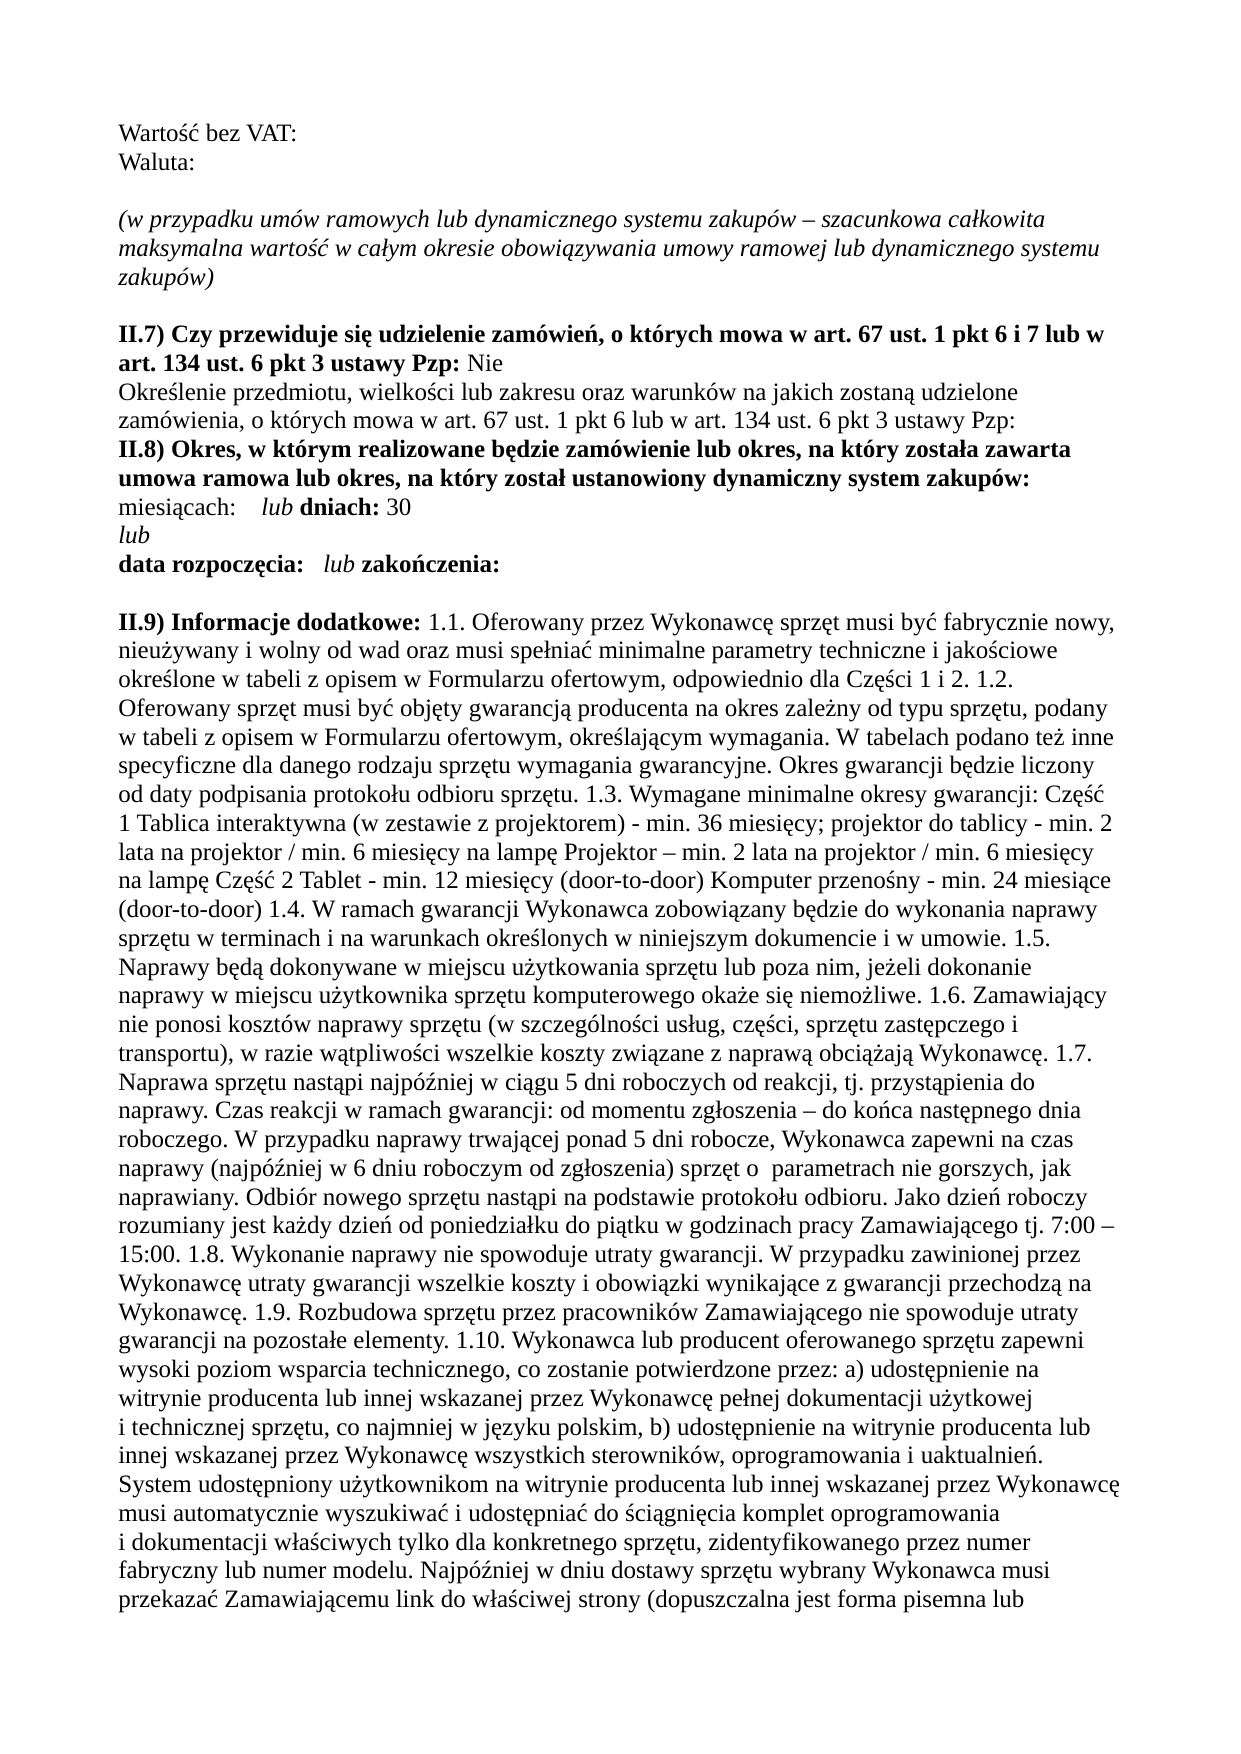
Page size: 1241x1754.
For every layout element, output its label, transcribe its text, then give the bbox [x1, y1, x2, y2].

text II.7) Czy przewiduje się udzielenie zamówień, o których mowa w art. 67 ust. 1 pkt 6 i 7 lub w art. 134 ust. 6 pkt 3 ustawy Pzp: Nie Określenie przedmiotu, wielkości lub zakresu oraz warunków na jakich zostaną udzielone zamówienia, o których mowa w art. 67 ust. 1 pkt 6 lub w art. 134 ust. 6 pkt 3 ustawy Pzp: II.8) Okres, w którym realizowane będzie zamówienie lub okres, na który została zawarta umowa ramowa lub okres, na który został ustanowiony dynamiczny system zakupów: miesiącach: lub dniach: 30 lub data rozpoczęcia: lub zakończenia: II.9) Informacje dodatkowe: 1.1. Oferowany przez Wykonawcę sprzęt musi być fabrycznie nowy, nieużywany i wolny od wad oraz musi spełniać minimalne parametry techniczne i jakościowe określone w tabeli z opisem w Formularzu ofertowym, odpowiednio dla Części 1 i 2. 1.2. Oferowany sprzęt musi być objęty gwarancją producenta na okres zależny od typu sprzętu, podany w tabeli z opisem w Formularzu ofertowym, określającym wymagania. W tabelach podano też inne specyficzne dla danego rodzaju sprzętu wymagania gwarancyjne. Okres gwarancji będzie liczony od daty podpisania protokołu odbioru sprzętu. 1.3. Wymagane minimalne okresy gwarancji: Część 1 Tablica interaktywna (w zestawie z projektorem) - min. 36 miesięcy; projektor do tablicy - min. 2 lata na projektor / min. 6 miesięcy na lampę Projektor – min. 2 lata na projektor / min. 6 miesięcy na lampę Część 2 Tablet - min. 12 miesięcy (door-to-door) Komputer przenośny - min. 24 miesiące (door-to-door) 1.4. W ramach gwarancji Wykonawca zobowiązany będzie do wykonania naprawy sprzętu w terminach i na warunkach określonych w niniejszym dokumencie i w umowie. 1.5. Naprawy będą dokonywane w miejscu użytkowania sprzętu lub poza nim, jeżeli dokonanie naprawy w miejscu użytkownika sprzętu komputerowego okaże się niemożliwe. 1.6. Zamawiający nie ponosi kosztów naprawy sprzętu (w szczególności usług, części, sprzętu zastępczego i transportu), w razie wątpliwości wszelkie koszty związane z naprawą obciążają Wykonawcę. 1.7. Naprawa sprzętu nastąpi najpóźniej w ciągu 5 dni roboczych od reakcji, tj. przystąpienia do naprawy. Czas reakcji w ramach gwarancji: od momentu zgłoszenia – do końca następnego dnia roboczego. W przypadku naprawy trwającej ponad 5 dni robocze, Wykonawca zapewni na czas naprawy (najpóźniej w 6 dniu roboczym od zgłoszenia) sprzęt o parametrach nie gorszych, jak naprawiany. Odbiór nowego sprzętu nastąpi na podstawie protokołu odbioru. Jako dzień roboczy rozumiany jest każdy dzień od poniedziałku do piątku w godzinach pracy Zamawiającego tj. 7:00 – 15:00. 1.8. Wykonanie naprawy nie spowoduje utraty gwarancji. W przypadku zawinionej przez Wykonawcę utraty gwarancji wszelkie koszty i obowiązki wynikające z gwarancji przechodzą na Wykonawcę. 1.9. Rozbudowa sprzętu przez pracowników Zamawiającego nie spowoduje utraty gwarancji na pozostałe elementy. 1.10. Wykonawca lub producent oferowanego sprzętu zapewni wysoki poziom wsparcia technicznego, co zostanie potwierdzone przez: a) udostępnienie na witrynie producenta lub innej wskazanej przez Wykonawcę pełnej dokumentacji użytkowej i technicznej sprzętu, co najmniej w języku polskim, b) udostępnienie na witrynie producenta lub innej wskazanej przez Wykonawcę wszystkich sterowników, oprogramowania i uaktualnień. System udostępniony użytkownikom na witrynie producenta lub innej wskazanej przez Wykonawcę musi automatycznie wyszukiwać i udostępniać do ściągnięcia komplet oprogramowania i dokumentacji właściwych tylko dla konkretnego sprzętu, zidentyfikowanego przez numer fabryczny lub numer modelu. Najpóźniej w dniu dostawy sprzętu wybrany Wykonawca musi przekazać Zamawiającemu link do właściwej strony (dopuszczalna jest forma pisemna lub [118, 291, 1122, 1613]
text Wartość bez VAT: Waluta: [118, 118, 1122, 176]
text (w przypadku umów ramowych lub dynamicznego systemu zakupów – szacunkowa całkowita maksymalna wartość w całym okresie obowiązywania umowy ramowej lub dynamicznego systemu zakupów) [118, 176, 1122, 291]
